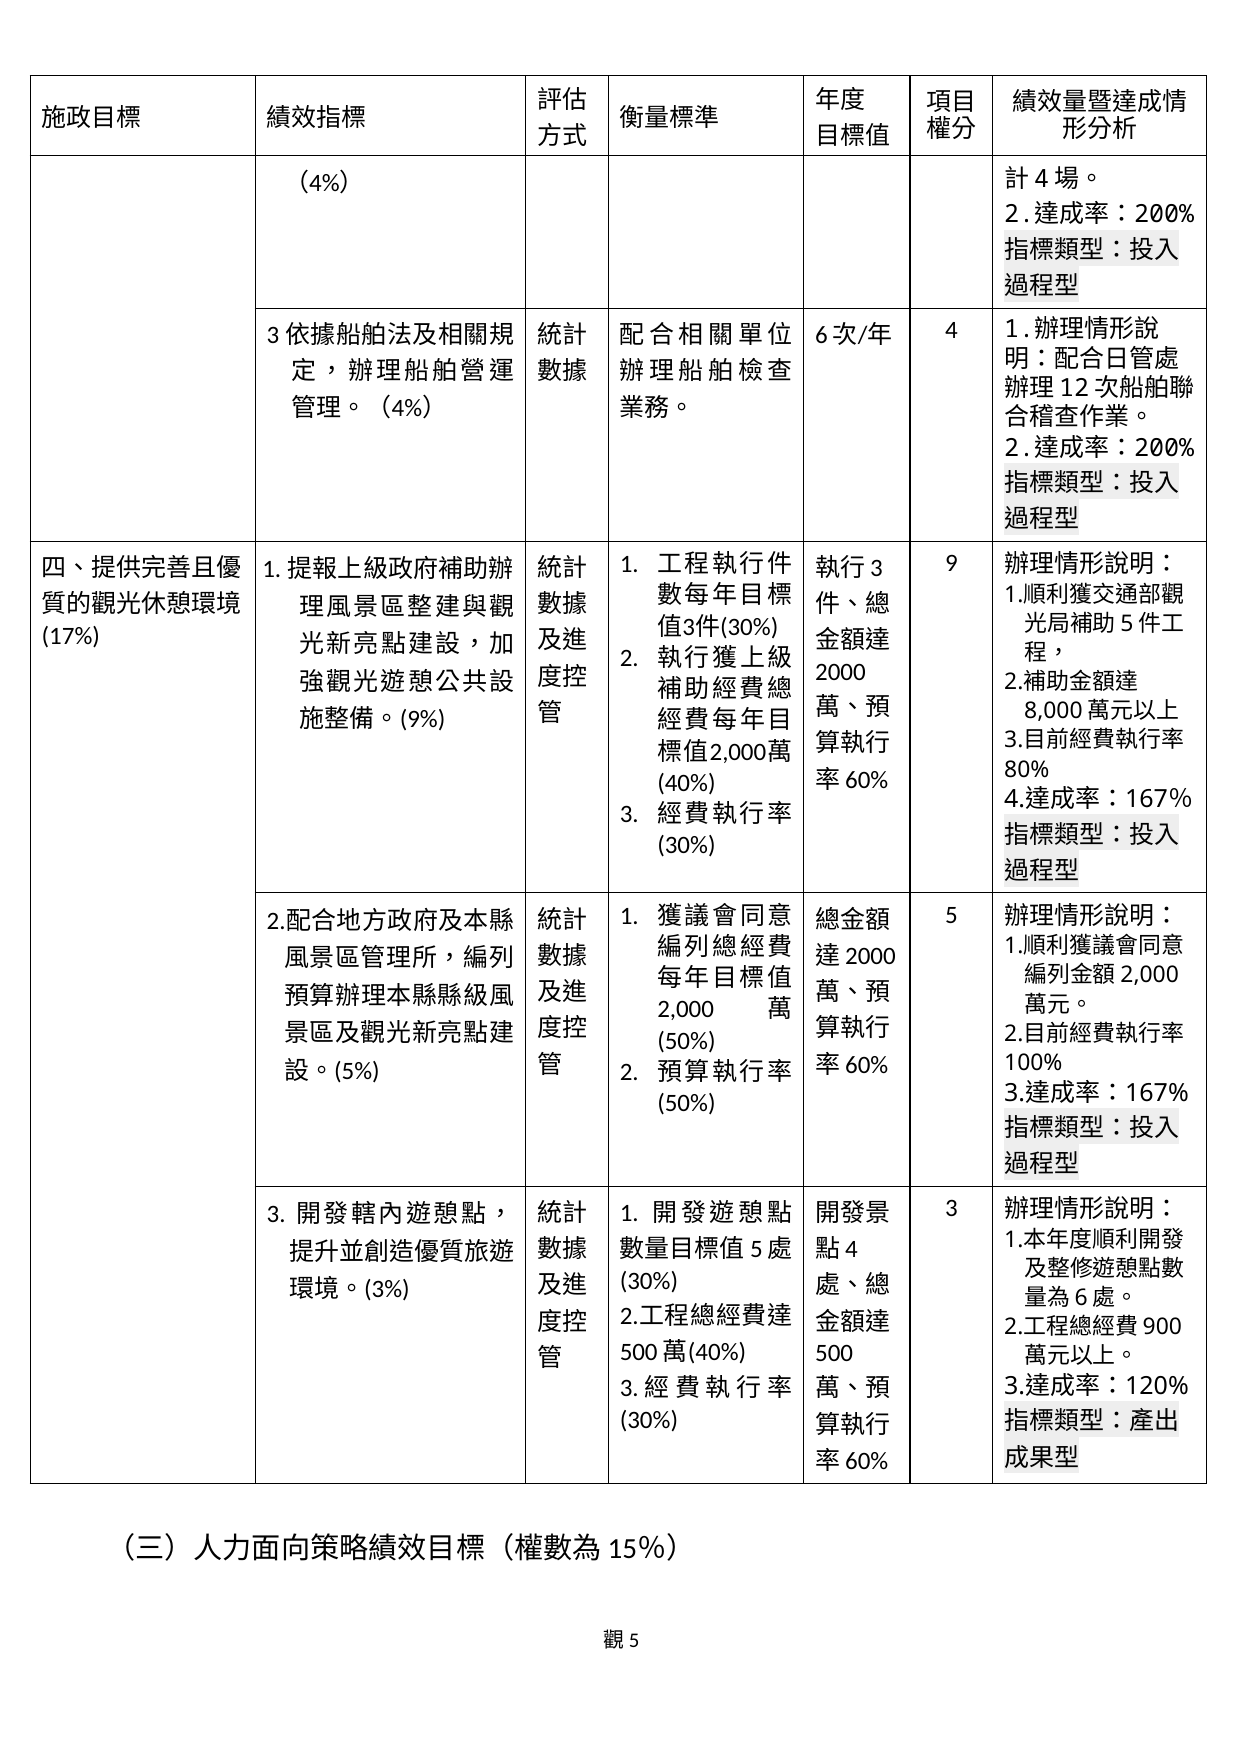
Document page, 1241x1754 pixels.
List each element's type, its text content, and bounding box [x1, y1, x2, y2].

table_cell 3 [911, 1187, 992, 1482]
table_header 績效指標 [256, 76, 525, 155]
table_header 年度 目標值 [804, 76, 909, 155]
table_cell 統計數據及進度控管 [526, 893, 608, 1186]
text （三）人力面向策略績效目標（權數為15％） [106, 1529, 1137, 1566]
table_cell （4%） [256, 156, 525, 308]
table_cell 統計數據及進度控管 [526, 1187, 608, 1482]
table_cell 1. 提報上級政府補助辦理風景區整建與觀光新亮點建設，加強觀光遊憩公共設施整備。(9%) [256, 542, 525, 892]
table_cell [31, 156, 255, 541]
table_cell 辦理情形說明： 1.順利獲交通部觀光局補助5件工程， 2.補助金額達8,000萬元以上 3.目前經費執行率80% 4.達成率：167％ 指標類型：投入過程型 [993, 542, 1206, 892]
table_cell 5 [911, 893, 992, 1186]
table_cell 辦理情形說明： 1.本年度順利開發及整修遊憩點數量為6處。 2.工程總經費900萬元以上。 3.達成率：120% 指標類型：產出成果型 [993, 1187, 1206, 1482]
table_cell 執行3件、總金額達2000萬、預算執行率60% [804, 542, 909, 892]
table_cell 4 [911, 309, 992, 541]
table_cell [609, 156, 803, 308]
table_cell 6次/年 [804, 309, 909, 541]
table_header 評估方式 [526, 76, 608, 155]
table_cell [526, 156, 608, 308]
table_cell 9 [911, 542, 992, 892]
table_cell 開發景點4處、總金額達500萬、預算執行率60% [804, 1187, 909, 1482]
table_header 績效量暨達成情形分析 [993, 76, 1206, 155]
table_cell 配合相關單位辦理船舶檢查業務。 [609, 309, 803, 541]
table_cell 總金額達2000萬、預算執行率60% [804, 893, 909, 1186]
table_cell [911, 156, 992, 308]
table_header 項目權分 [911, 76, 992, 155]
table_cell 3依據船舶法及相關規定，辦理船舶營運管理。（4%） [256, 309, 525, 541]
table_header 施政目標 [31, 76, 255, 155]
table_cell 四、提供完善且優質的觀光休憩環境(17%) [31, 542, 255, 1482]
table_cell 1. 開發遊憩點數量目標值5處(30%) 2.工程總經費達500萬(40%) 3.經費執行率 (30%) [609, 1187, 803, 1482]
table_cell 工程執行件數每年目標值3件(30%) 執行獲上級補助經費總經費每年目標值2,000萬(40%) 經費執行率 (30%) [609, 542, 803, 892]
table_cell 辦理情形說明： 1.順利獲議會同意編列金額2,000萬元。 2.目前經費執行率100% 3.達成率：167% 指標類型：投入過程型 [993, 893, 1206, 1186]
table_cell [804, 156, 909, 308]
table_cell 獲議會同意編列總經費每年目標值2,000萬(50%) 預算執行率(50%) [609, 893, 803, 1186]
table_cell 3. 開發轄內遊憩點，提升並創造優質旅遊環境。(3%) [256, 1187, 525, 1482]
table_cell 統計數據 [526, 309, 608, 541]
table_cell 2.配合地方政府及本縣風景區管理所，編列預算辦理本縣縣級風景區及觀光新亮點建設。(5%) [256, 893, 525, 1186]
table_cell 計4場。 2.達成率：200% 指標類型：投入過程型 [993, 156, 1206, 308]
table_header 衡量標準 [609, 76, 803, 155]
table_cell 統計數據及進度控管 [526, 542, 608, 892]
table_cell 1.辦理情形說明：配合日管處辦理12次船舶聯合稽查作業。 2.達成率：200% 指標類型：投入過程型 [993, 309, 1206, 541]
